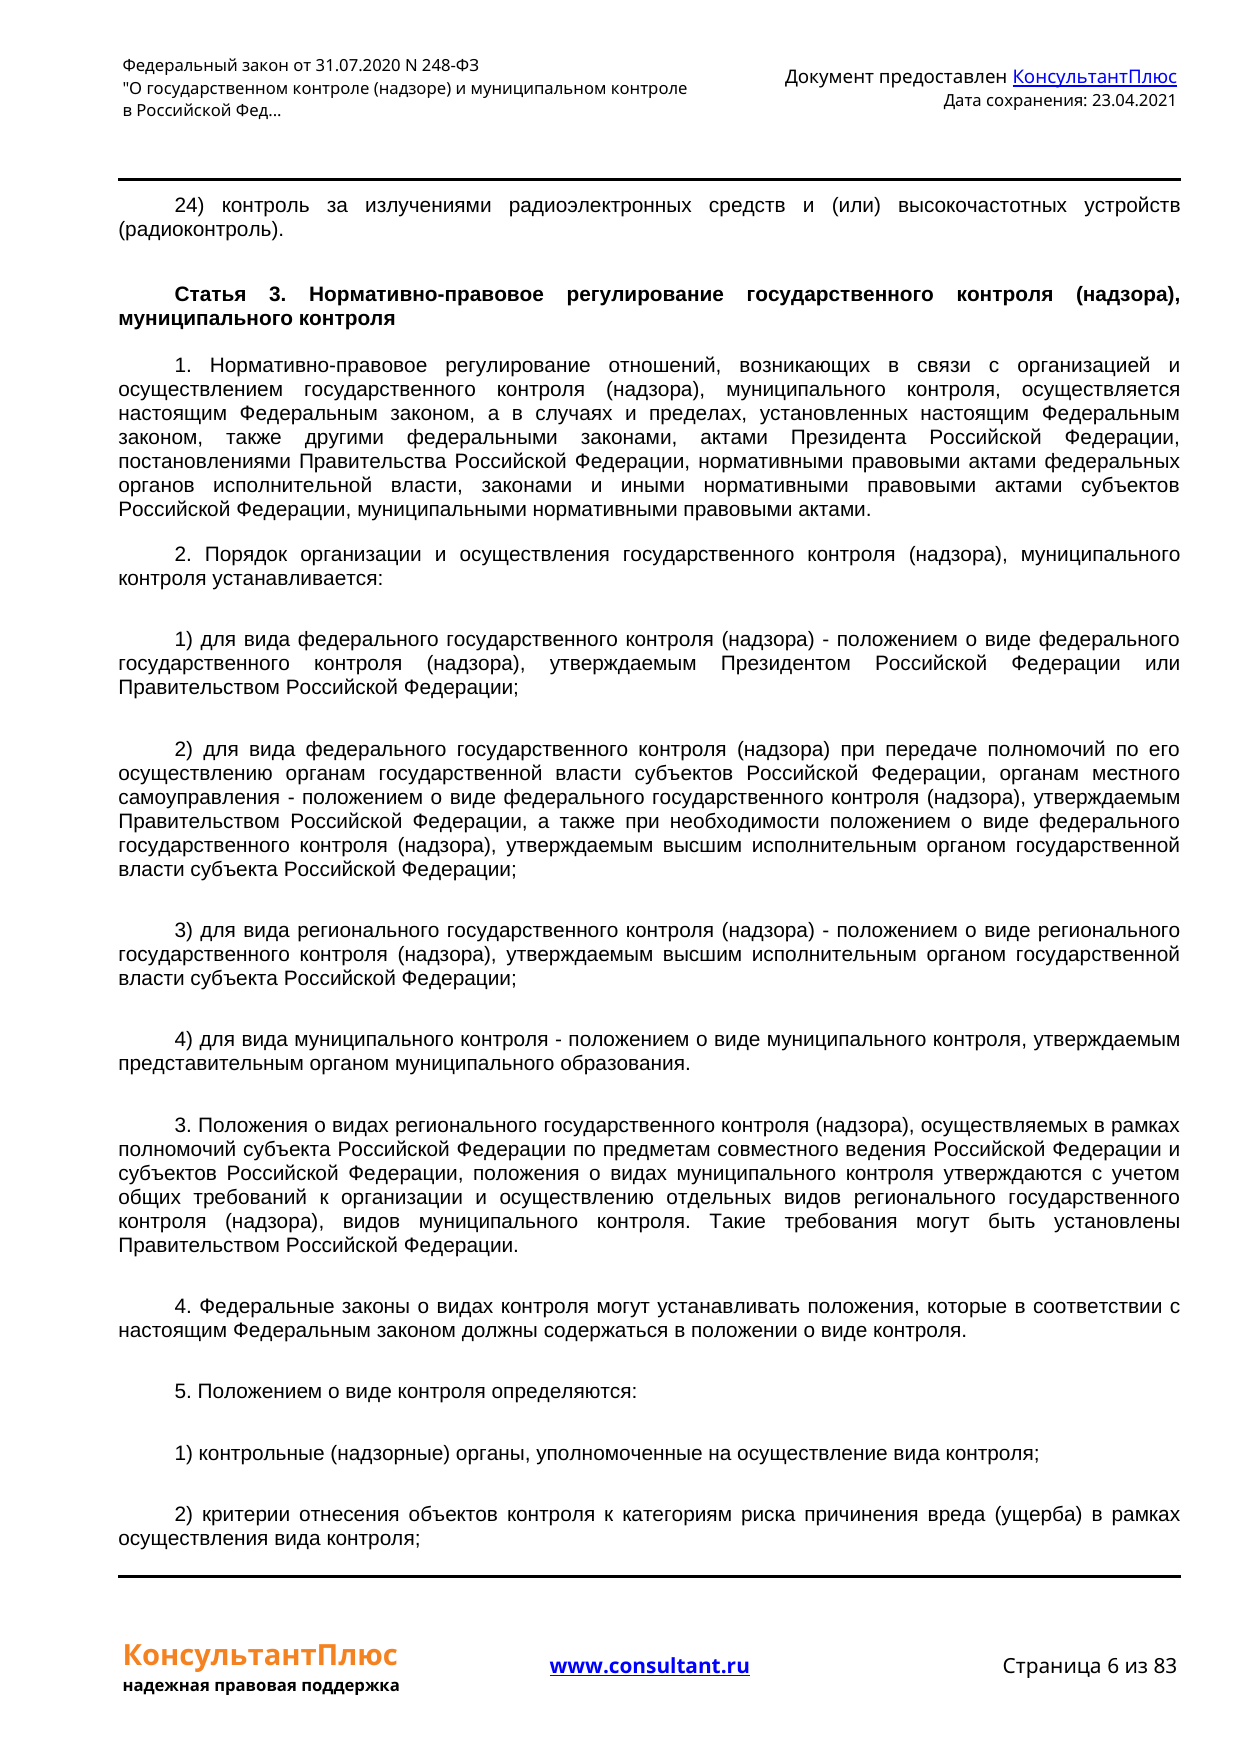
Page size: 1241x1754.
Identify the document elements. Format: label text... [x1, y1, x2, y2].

text 4. Федеральные законы о видах контроля могут устанавливать положения, которые в соответствии с настоящим Федеральным законом должны содержаться в положении о виде контроля. [118, 1294, 1181, 1342]
text 1) для вида федерального государственного контроля (надзора) - положением о виде федерального государственного контроля (надзора), утверждаемым Президентом Российской Федерации или Правительством Российской Федерации; [118, 627, 1181, 699]
text 1) контрольные (надзорные) органы, уполномоченные на осуществление вида контроля; [118, 1441, 1181, 1465]
title Статья 3. Нормативно-правовое регулирование государственного контроля (надзора), муниципального контроля [118, 281, 1181, 329]
text 2. Порядок организации и осуществления государственного контроля (надзора), муниципального контроля устанавливается: [118, 542, 1181, 590]
text 4) для вида муниципального контроля - положением о виде муниципального контроля, утверждаемым представительным органом муниципального образования. [118, 1027, 1181, 1075]
text 2) для вида федерального государственного контроля (надзора) при передаче полномочий по его осуществлению органам государственной власти субъектов Российской Федерации, органам местного самоуправления - положением о виде федерального государственного контроля (надзора), утверждаемым Правительством Российской Федерации, а также при необходимости положением о виде федерального государственного контроля (надзора), утверждаемым высшим исполнительным органом государственной власти субъекта Российской Федерации; [118, 737, 1181, 880]
text 2) критерии отнесения объектов контроля к категориям риска причинения вреда (ущерба) в рамках осуществления вида контроля; [118, 1502, 1181, 1550]
text 3) для вида регионального государственного контроля (надзора) - положением о виде регионального государственного контроля (надзора), утверждаемым высшим исполнительным органом государственной власти субъекта Российской Федерации; [118, 918, 1181, 990]
text 1. Нормативно-правовое регулирование отношений, возникающих в связи с организацией и осуществлением государственного контроля (надзора), муниципального контроля, осуществляется настоящим Федеральным законом, а в случаях и пределах, установленных настоящим Федеральным законом, также другими федеральными законами, актами Президента Российской Федерации, постановлениями Правительства Российской Федерации, нормативными правовыми актами федеральных органов исполнительной власти, законами и иными нормативными правовыми актами субъектов Российской Федерации, муниципальными нормативными правовыми актами. [118, 353, 1181, 521]
text 5. Положением о виде контроля определяются: [118, 1379, 1181, 1403]
text 3. Положения о видах регионального государственного контроля (надзора), осуществляемых в рамках полномочий субъекта Российской Федерации по предметам совместного ведения Российской Федерации и субъектов Российской Федерации, положения о видах муниципального контроля утверждаются с учетом общих требований к организации и осуществлению отдельных видов регионального государственного контроля (надзора), видов муниципального контроля. Такие требования могут быть установлены Правительством Российской Федерации. [118, 1113, 1181, 1256]
text 24) контроль за излучениями радиоэлектронных средств и (или) высокочастотных устройств (радиоконтроль). [118, 193, 1181, 241]
